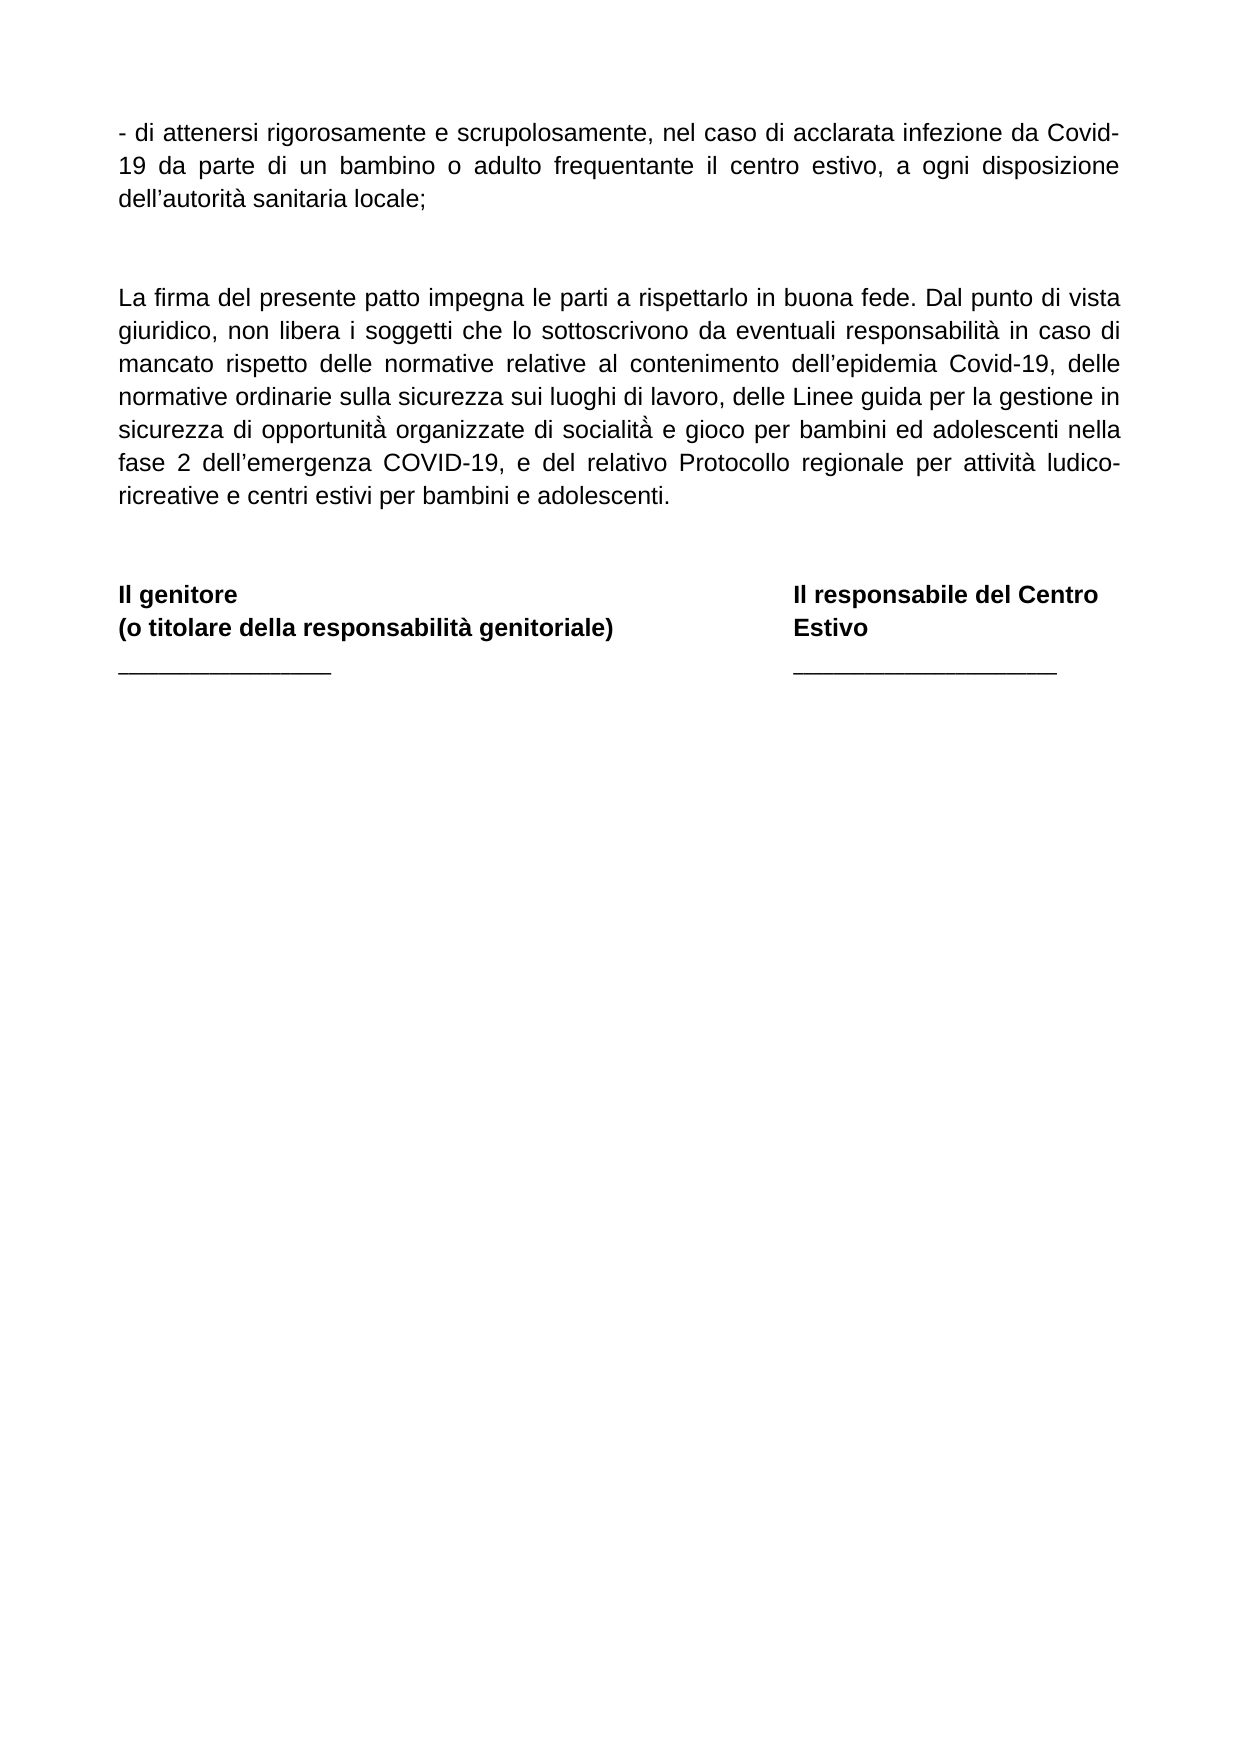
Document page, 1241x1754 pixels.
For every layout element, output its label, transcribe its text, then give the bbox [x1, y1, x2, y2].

text La firma del presente patto impegna le parti a rispettarlo in buona fede. Dal punto di vista giuridico, non libera i soggetti che lo sottoscrivono da eventuali responsabilità in caso di mancato rispetto delle normative relative al contenimento dell’epidemia Covid-19, delle normative ordinarie sulla sicurezza sui luoghi di lavoro, delle Linee guida per la gestione in sicurezza di opportunità̀ organizzate di socialità̀ e gioco per bambini ed adolescenti nella fase 2 dell’emergenza COVID-19, e del relativo Protocollo regionale per attività ludico-ricreative e centri estivi per bambini e adolescenti. [118, 283, 1122, 510]
text Il genitore Il responsabile del Centro [118, 580, 1122, 609]
text - di attenersi rigorosamente e scrupolosamente, nel caso di acclarata infezione da Covid-19 da parte di un bambino o adulto frequentante il centro estivo, a ogni disposizione dell’autorità sanitaria locale; [118, 118, 1122, 213]
text (o titolare della responsabilità genitoriale) Estivo [118, 613, 1122, 642]
text _____________________ __________________________ [118, 646, 1122, 678]
